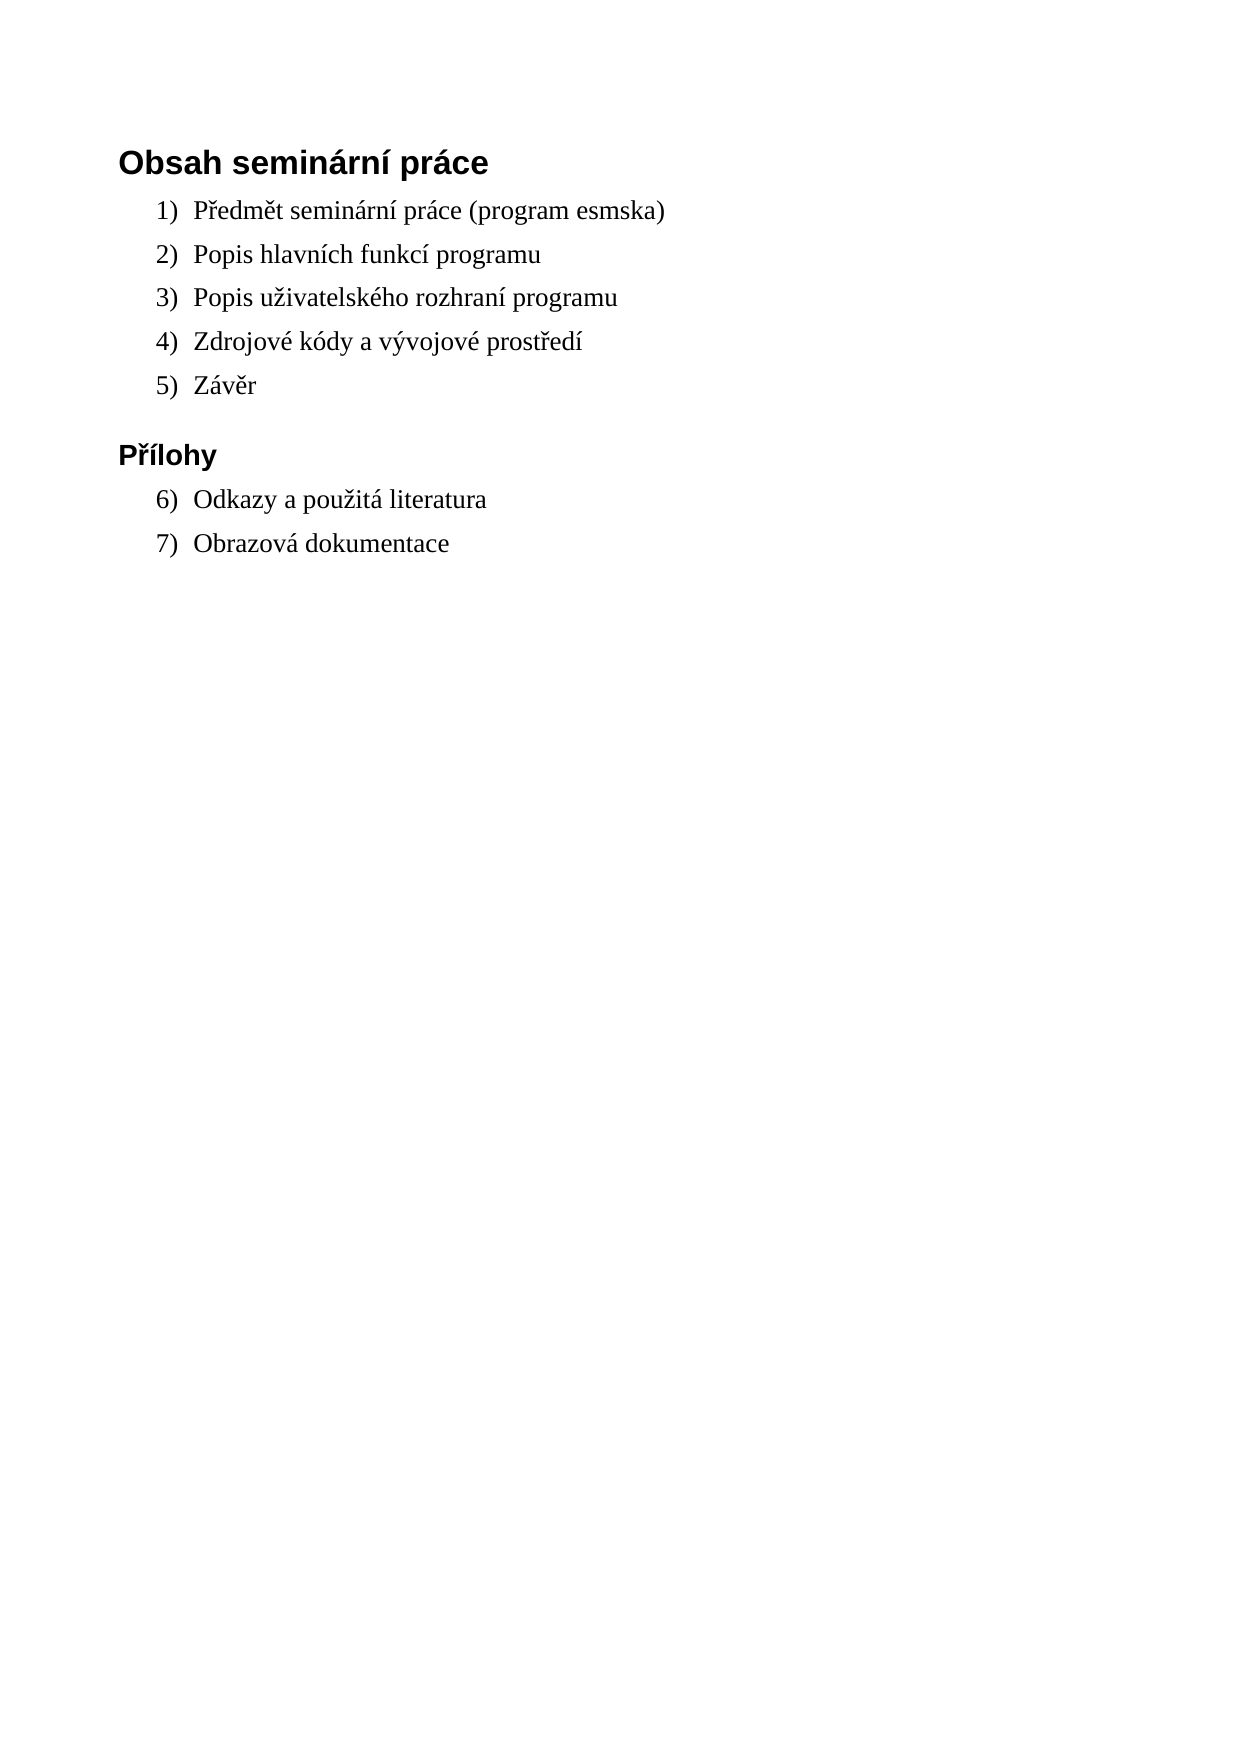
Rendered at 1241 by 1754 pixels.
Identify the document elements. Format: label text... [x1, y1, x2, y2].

list Popis uživatelského rozhraní programu [156, 282, 1122, 313]
list Zdrojové kódy a vývojové prostředí [156, 325, 1122, 356]
list Obrazová dokumentace [156, 527, 1122, 558]
list Odkazy a použitá literatura [156, 483, 1122, 515]
list Závěr [156, 369, 1122, 400]
subtitle Obsah seminární práce [118, 143, 1122, 182]
subtitle Přílohy [118, 437, 1122, 471]
list Popis hlavních funkcí programu [156, 238, 1122, 269]
list Předmět seminární práce (program esmska) [156, 194, 1122, 225]
